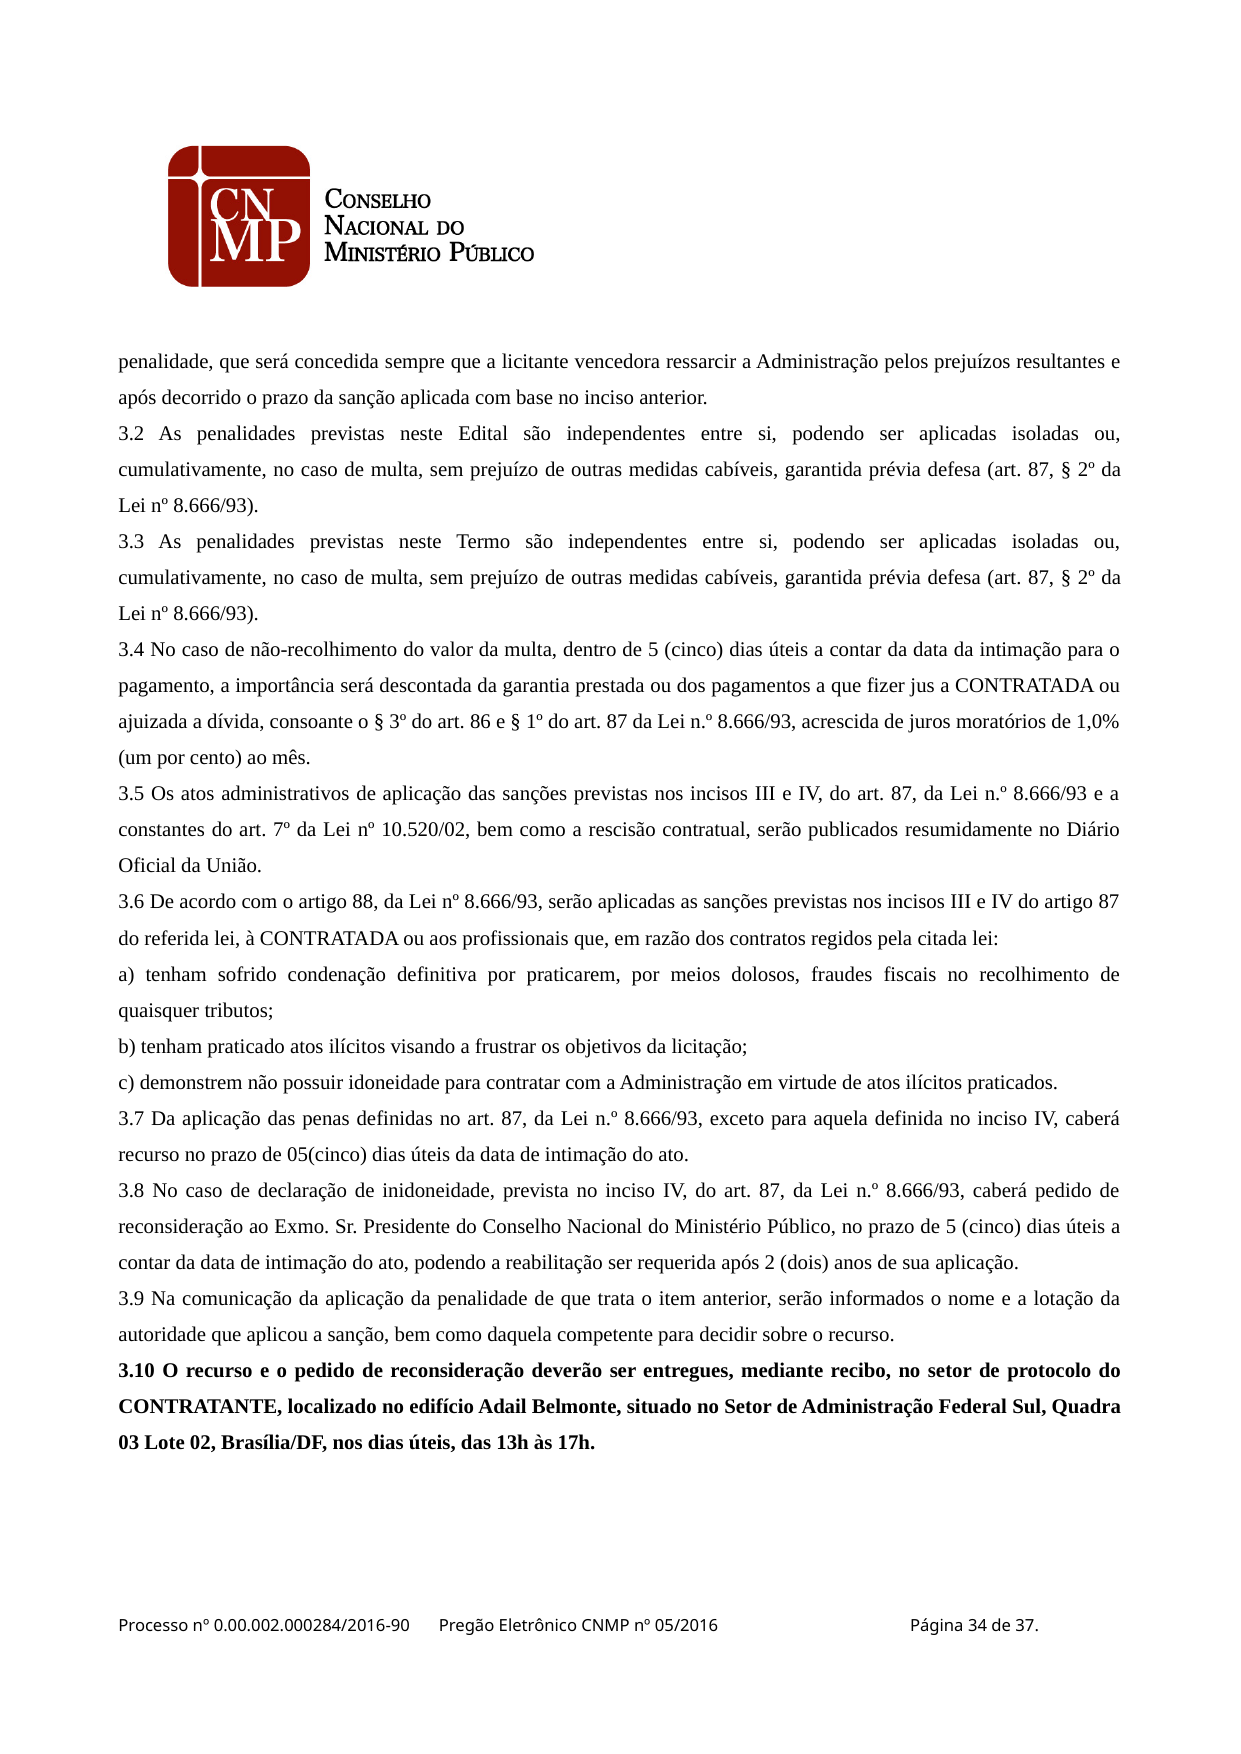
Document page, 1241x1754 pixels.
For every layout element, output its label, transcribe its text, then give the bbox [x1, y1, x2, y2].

text penalidade, que será concedida sempre que a licitante vencedora ressarcir a Administração pelos prejuízos resultantes e após decorrido o prazo da sanção aplicada com base no inciso anterior. [118, 349, 1122, 409]
text 3.6 De acordo com o artigo 88, da Lei nº 8.666/93, serão aplicadas as sanções previstas nos incisos III e IV do artigo 87 do referida lei, à CONTRATADA ou aos profissionais que, em razão dos contratos regidos pela citada lei: [118, 889, 1122, 949]
text 3.10 O recurso e o pedido de reconsideração deverão ser entregues, mediante recibo, no setor de protocolo do CONTRATANTE, localizado no edifício Adail Belmonte, situado no Setor de Administração Federal Sul, Quadra 03 Lote 02, Brasília/DF, nos dias úteis, das 13h às 17h. [118, 1358, 1122, 1454]
text 3.2 As penalidades previstas neste Edital são independentes entre si, podendo ser aplicadas isoladas ou, cumulativamente, no caso de multa, sem prejuízo de outras medidas cabíveis, garantida prévia defesa (art. 87, § 2º da Lei nº 8.666/93). [118, 421, 1122, 517]
picture [143, 123, 550, 309]
text 3.8 No caso de declaração de inidoneidade, prevista no inciso IV, do art. 87, da Lei n.º 8.666/93, caberá pedido de reconsideração ao Exmo. Sr. Presidente do Conselho Nacional do Ministério Público, no prazo de 5 (cinco) dias úteis a contar da data de intimação do ato, podendo a reabilitação ser requerida após 2 (dois) anos de sua aplicação. [118, 1178, 1122, 1274]
text c) demonstrem não possuir idoneidade para contratar com a Administração em virtude de atos ilícitos praticados. [118, 1070, 1122, 1094]
text b) tenham praticado atos ilícitos visando a frustrar os objetivos da licitação; [118, 1034, 1122, 1058]
text 3.3 As penalidades previstas neste Termo são independentes entre si, podendo ser aplicadas isoladas ou, cumulativamente, no caso de multa, sem prejuízo de outras medidas cabíveis, garantida prévia defesa (art. 87, § 2º da Lei nº 8.666/93). [118, 529, 1122, 625]
text 3.7 Da aplicação das penas definidas no art. 87, da Lei n.º 8.666/93, exceto para aquela definida no inciso IV, caberá recurso no prazo de 05(cinco) dias úteis da data de intimação do ato. [118, 1106, 1122, 1166]
text a) tenham sofrido condenação definitiva por praticarem, por meios dolosos, fraudes fiscais no recolhimento de quaisquer tributos; [118, 962, 1122, 1022]
text 3.9 Na comunicação da aplicação da penalidade de que trata o item anterior, serão informados o nome e a lotação da autoridade que aplicou a sanção, bem como daquela competente para decidir sobre o recurso. [118, 1286, 1122, 1346]
text 3.4 No caso de não-recolhimento do valor da multa, dentro de 5 (cinco) dias úteis a contar da data da intimação para o pagamento, a importância será descontada da garantia prestada ou dos pagamentos a que fizer jus a CONTRATADA ou ajuizada a dívida, consoante o § 3º do art. 86 e § 1º do art. 87 da Lei n.º 8.666/93, acrescida de juros moratórios de 1,0% (um por cento) ao mês. [118, 637, 1122, 769]
text 3.5 Os atos administrativos de aplicação das sanções previstas nos incisos III e IV, do art. 87, da Lei n.º 8.666/93 e a constantes do art. 7º da Lei nº 10.520/02, bem como a rescisão contratual, serão publicados resumidamente no Diário Oficial da União. [118, 781, 1122, 877]
